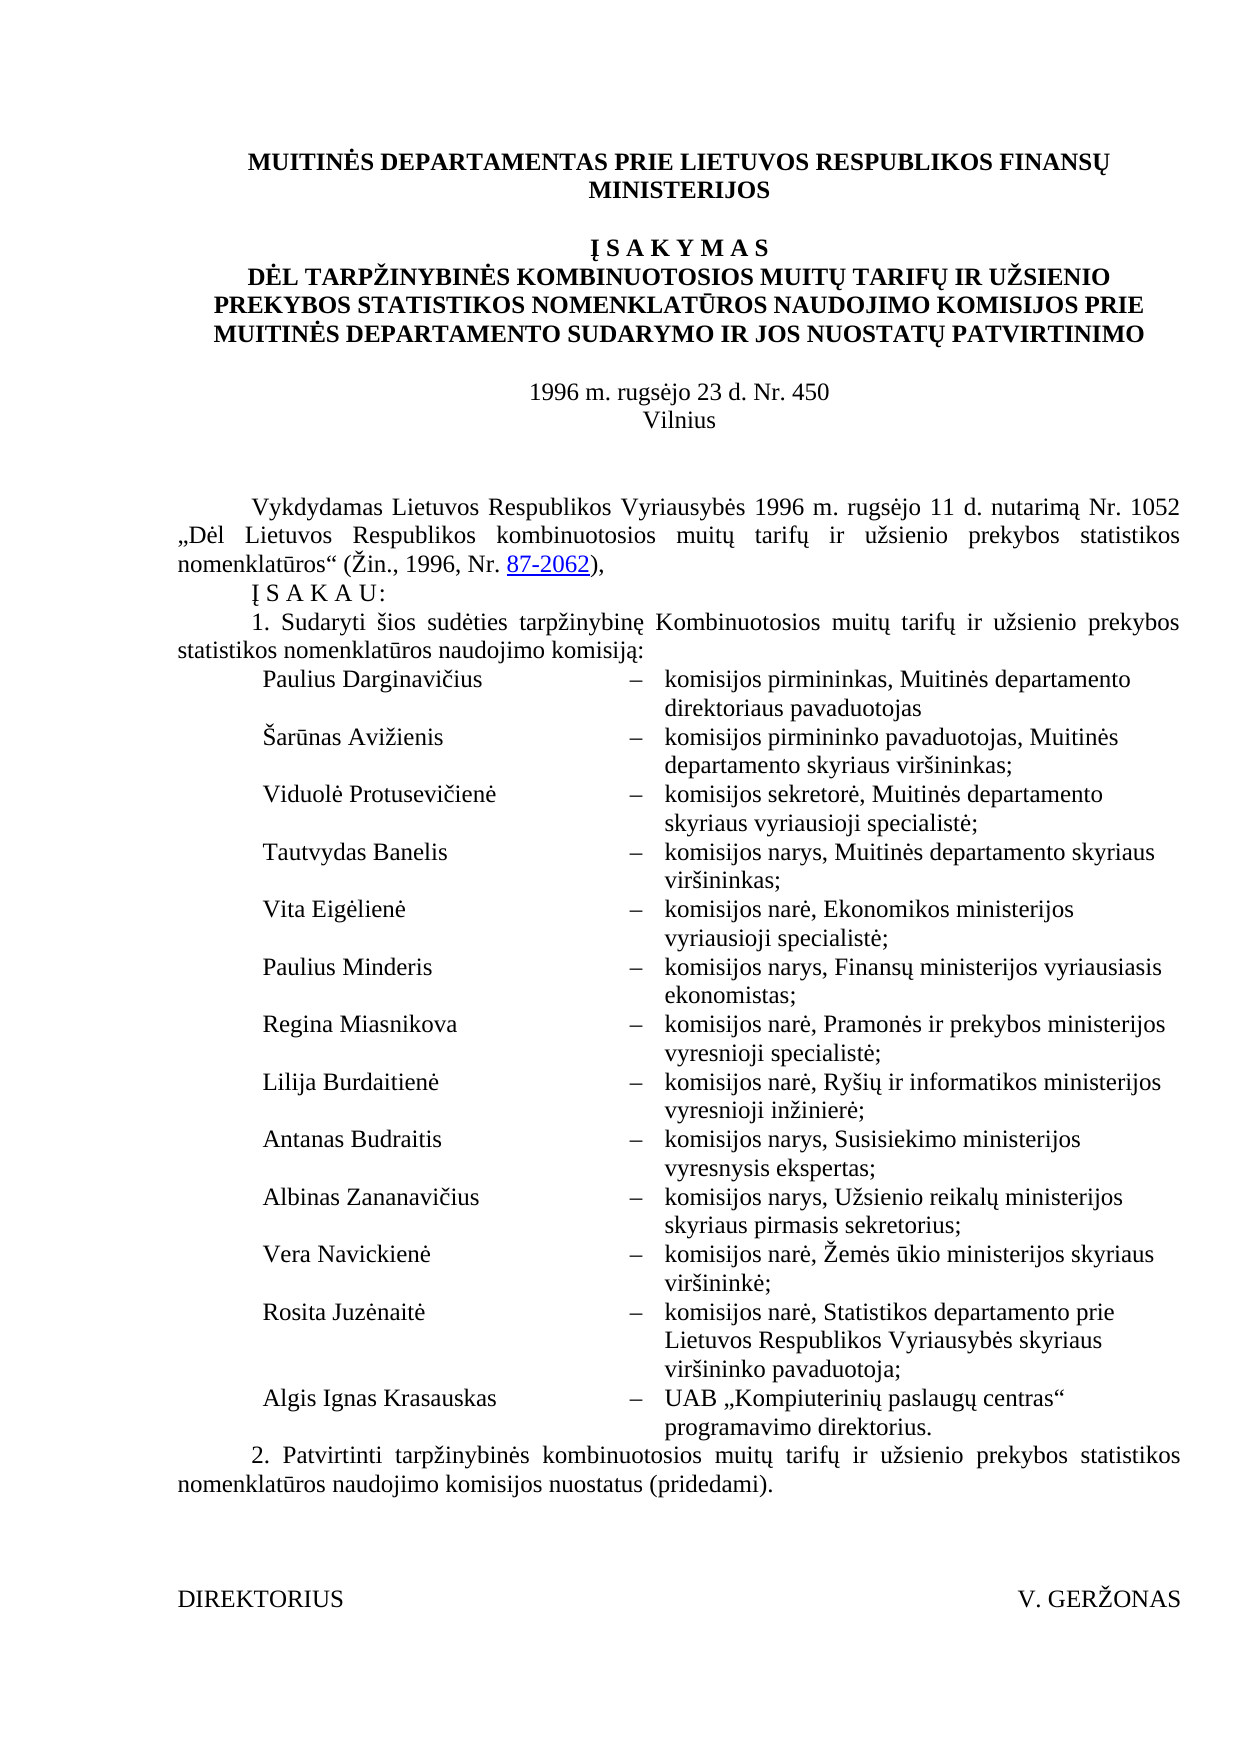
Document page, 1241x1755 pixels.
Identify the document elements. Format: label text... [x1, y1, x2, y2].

table_cell – [606, 1182, 653, 1239]
table_cell komisijos pirmininko pavaduotojas, Muitinės departamento skyriaus viršininkas; [653, 722, 1181, 779]
text Vykdydamas Lietuvos Respublikos Vyriausybės 1996 m. rugsėjo 11 d. nutarimą Nr. 1052 „Dėl Lietuvos Respublikos kombinuotosios muitų tarifų ir užsienio prekybos statistikos nomenklatūros“ (Žin., 1996, Nr. 87-2062), [177, 492, 1181, 578]
table_cell – [606, 894, 653, 952]
text Vilnius [177, 406, 1181, 434]
table_cell komisijos narė, Ekonomikos ministerijos vyriausioji specialistė; [653, 894, 1181, 952]
table_cell Lilija Burdaitienė [177, 1067, 606, 1124]
table_cell Šarūnas Avižienis [177, 722, 606, 779]
table_cell komisijos narė, Žemės ūkio ministerijos skyriaus viršininkė; [653, 1239, 1181, 1297]
table_cell Tautvydas Banelis [177, 837, 606, 894]
table_cell Rosita Juzėnaitė [177, 1297, 606, 1383]
table_cell Albinas Zananavičius [177, 1182, 606, 1239]
table_cell komisijos narys, Muitinės departamento skyriaus viršininkas; [653, 837, 1181, 894]
table_cell – [606, 779, 653, 837]
table_cell – [606, 1009, 653, 1067]
text MUITINĖS DEPARTAMENTAS PRIE LIETUVOS RESPUBLIKOS FINANSŲ MINISTERIJOS [177, 147, 1181, 204]
text Į S A K Y M A S [177, 233, 1181, 262]
table_cell Regina Miasnikova [177, 1009, 606, 1067]
text 2. Patvirtinti tarpžinybinės kombinuotosios muitų tarifų ir užsienio prekybos statistikos nomenklatūros naudojimo komisijos nuostatus (pridedami). [177, 1441, 1181, 1498]
table_cell UAB „Kompiuterinių paslaugų centras“ programavimo direktorius. [653, 1383, 1181, 1441]
table_cell Algis Ignas Krasauskas [177, 1383, 606, 1441]
text ĮSAKAU: [177, 578, 1181, 607]
table_cell – [606, 837, 653, 894]
table_header – [606, 664, 653, 722]
table_cell komisijos narys, Susisiekimo ministerijos vyresnysis ekspertas; [653, 1124, 1181, 1182]
text DĖL TARPŽINYBINĖS KOMBINUOTOSIOS MUITŲ TARIFŲ IR UŽSIENIO PREKYBOS STATISTIKOS NOMENKLATŪROS NAUDOJIMO KOMISIJOS PRIE MUITINĖS DEPARTAMENTO SUDARYMO IR JOS NUOSTATŲ PATVIRTINIMO [177, 262, 1181, 348]
table_cell komisijos narys, Finansų ministerijos vyriausiasis ekonomistas; [653, 952, 1181, 1009]
text 1. Sudaryti šios sudėties tarpžinybinę Kombinuotosios muitų tarifų ir užsienio prekybos statistikos nomenklatūros naudojimo komisiją: [177, 607, 1181, 664]
table_cell – [606, 952, 653, 1009]
table_cell komisijos narė, Ryšių ir informatikos ministerijos vyresnioji inžinierė; [653, 1067, 1181, 1124]
table_cell Paulius Minderis [177, 952, 606, 1009]
table_header Paulius Darginavičius [177, 664, 606, 722]
table_cell komisijos narė, Statistikos departamento prie Lietuvos Respublikos Vyriausybės skyriaus viršininko pavaduotoja; [653, 1297, 1181, 1383]
table_cell komisijos narys, Užsienio reikalų ministerijos skyriaus pirmasis sekretorius; [653, 1182, 1181, 1239]
table_cell – [606, 1067, 653, 1124]
table_cell Vera Navickienė [177, 1239, 606, 1297]
text 1996 m. rugsėjo 23 d. Nr. 450 [177, 377, 1181, 406]
table_cell Antanas Budraitis [177, 1124, 606, 1182]
table_cell – [606, 1124, 653, 1182]
text DIREKTORIUS V. GERŽONAS [177, 1584, 1181, 1613]
table_header komisijos pirmininkas, Muitinės departamento direktoriaus pavaduotojas [653, 664, 1181, 722]
table_cell – [606, 1239, 653, 1297]
table_cell komisijos narė, Pramonės ir prekybos ministerijos vyresnioji specialistė; [653, 1009, 1181, 1067]
table_cell – [606, 722, 653, 779]
table_cell Viduolė Protusevičienė [177, 779, 606, 837]
table_cell komisijos sekretorė, Muitinės departamento skyriaus vyriausioji specialistė; [653, 779, 1181, 837]
table_cell – [606, 1383, 653, 1441]
table_cell Vita Eigėlienė [177, 894, 606, 952]
table_cell – [606, 1297, 653, 1383]
